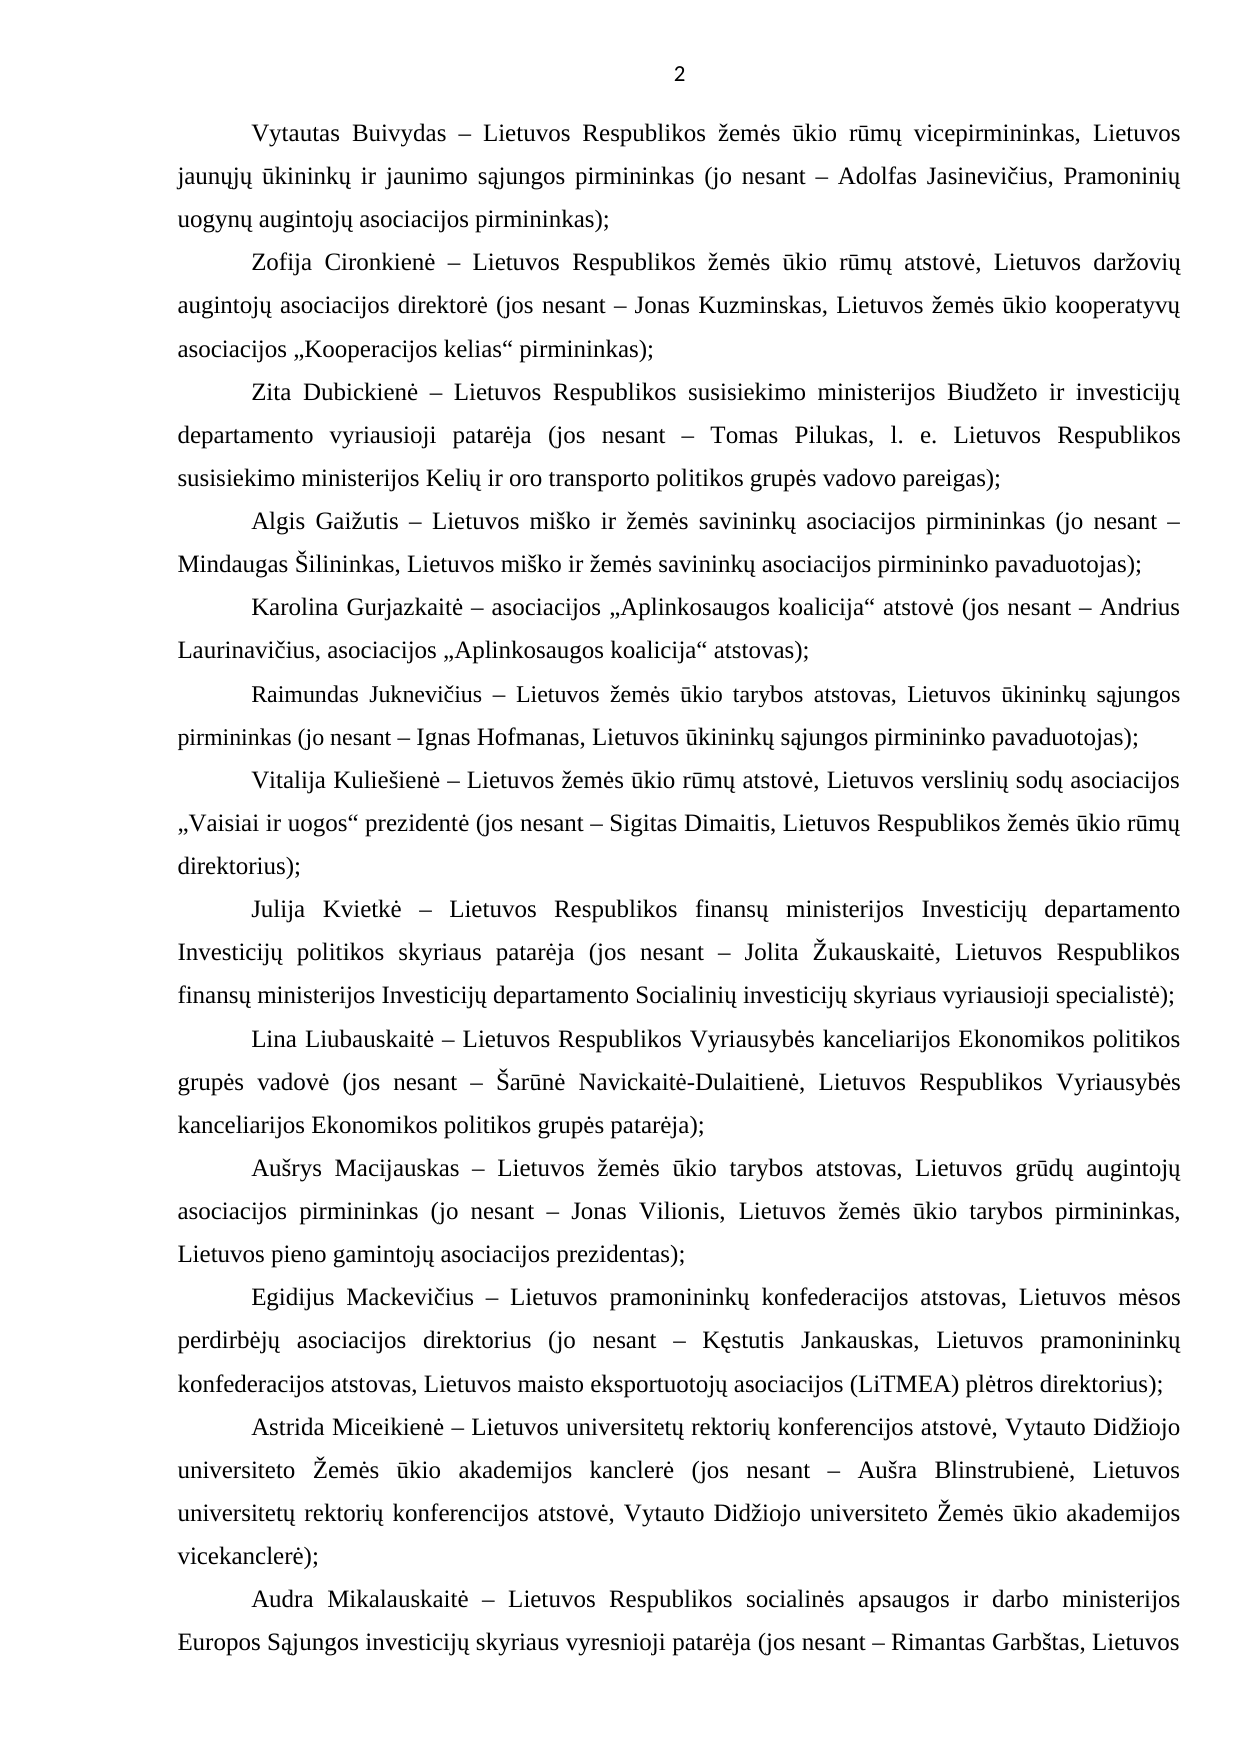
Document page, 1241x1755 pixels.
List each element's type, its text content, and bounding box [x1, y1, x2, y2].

text Audra Mikalauskaitė – Lietuvos Respublikos socialinės apsaugos ir darbo ministerijos Europos Sąjungos investicijų skyriaus vyresnioji patarėja (jos nesant – Rimantas Garbštas, Lietuvos [177, 1584, 1181, 1656]
text Lina Liubauskaitė – Lietuvos Respublikos Vyriausybės kanceliarijos Ekonomikos politikos grupės vadovė (jos nesant – Šarūnė Navickaitė-Dulaitienė, Lietuvos Respublikos Vyriausybės kanceliarijos Ekonomikos politikos grupės patarėja); [177, 1024, 1181, 1139]
text Raimundas Juknevičius – Lietuvos žemės ūkio tarybos atstovas, Lietuvos ūkininkų sąjungos pirmininkas (jo nesant – Ignas Hofmanas, Lietuvos ūkininkų sąjungos pirmininko pavaduotojas); [177, 679, 1181, 751]
text Algis Gaižutis – Lietuvos miško ir žemės savininkų asociacijos pirmininkas (jo nesant – Mindaugas Šilininkas, Lietuvos miško ir žemės savininkų asociacijos pirmininko pavaduotojas); [177, 506, 1181, 578]
text Karolina Gurjazkaitė – asociacijos „Aplinkosaugos koalicija“ atstovė (jos nesant – Andrius Laurinavičius, asociacijos „Aplinkosaugos koalicija“ atstovas); [177, 592, 1181, 664]
text Vitalija Kuliešienė – Lietuvos žemės ūkio rūmų atstovė, Lietuvos verslinių sodų asociacijos „Vaisiai ir uogos“ prezidentė (jos nesant – Sigitas Dimaitis, Lietuvos Respublikos žemės ūkio rūmų direktorius); [177, 765, 1181, 880]
text Egidijus Mackevičius – Lietuvos pramonininkų konfederacijos atstovas, Lietuvos mėsos perdirbėjų asociacijos direktorius (jo nesant – Kęstutis Jankauskas, Lietuvos pramonininkų konfederacijos atstovas, Lietuvos maisto eksportuotojų asociacijos (LiTMEA) plėtros direktorius); [177, 1282, 1181, 1397]
text Julija Kvietkė – Lietuvos Respublikos finansų ministerijos Investicijų departamento Investicijų politikos skyriaus patarėja (jos nesant – Jolita Žukauskaitė, Lietuvos Respublikos finansų ministerijos Investicijų departamento Socialinių investicijų skyriaus vyriausioji specialistė); [177, 894, 1181, 1009]
text Aušrys Macijauskas – Lietuvos žemės ūkio tarybos atstovas, Lietuvos grūdų augintojų asociacijos pirmininkas (jo nesant – Jonas Vilionis, Lietuvos žemės ūkio tarybos pirmininkas, Lietuvos pieno gamintojų asociacijos prezidentas); [177, 1153, 1181, 1268]
text Zofija Cironkienė – Lietuvos Respublikos žemės ūkio rūmų atstovė, Lietuvos daržovių augintojų asociacijos direktorė (jos nesant – Jonas Kuzminskas, Lietuvos žemės ūkio kooperatyvų asociacijos „Kooperacijos kelias“ pirmininkas); [177, 247, 1181, 362]
text Astrida Miceikienė – Lietuvos universitetų rektorių konferencijos atstovė, Vytauto Didžiojo universiteto Žemės ūkio akademijos kanclerė (jos nesant – Aušra Blinstrubienė, Lietuvos universitetų rektorių konferencijos atstovė, Vytauto Didžiojo universiteto Žemės ūkio akademijos vicekanclerė); [177, 1412, 1181, 1570]
text Vytautas Buivydas – Lietuvos Respublikos žemės ūkio rūmų vicepirmininkas, Lietuvos jaunųjų ūkininkų ir jaunimo sąjungos pirmininkas (jo nesant – Adolfas Jasinevičius, Pramoninių uogynų augintojų asociacijos pirmininkas); [177, 118, 1181, 233]
text Zita Dubickienė – Lietuvos Respublikos susisiekimo ministerijos Biudžeto ir investicijų departamento vyriausioji patarėja (jos nesant – Tomas Pilukas, l. e. Lietuvos Respublikos susisiekimo ministerijos Kelių ir oro transporto politikos grupės vadovo pareigas); [177, 377, 1181, 492]
